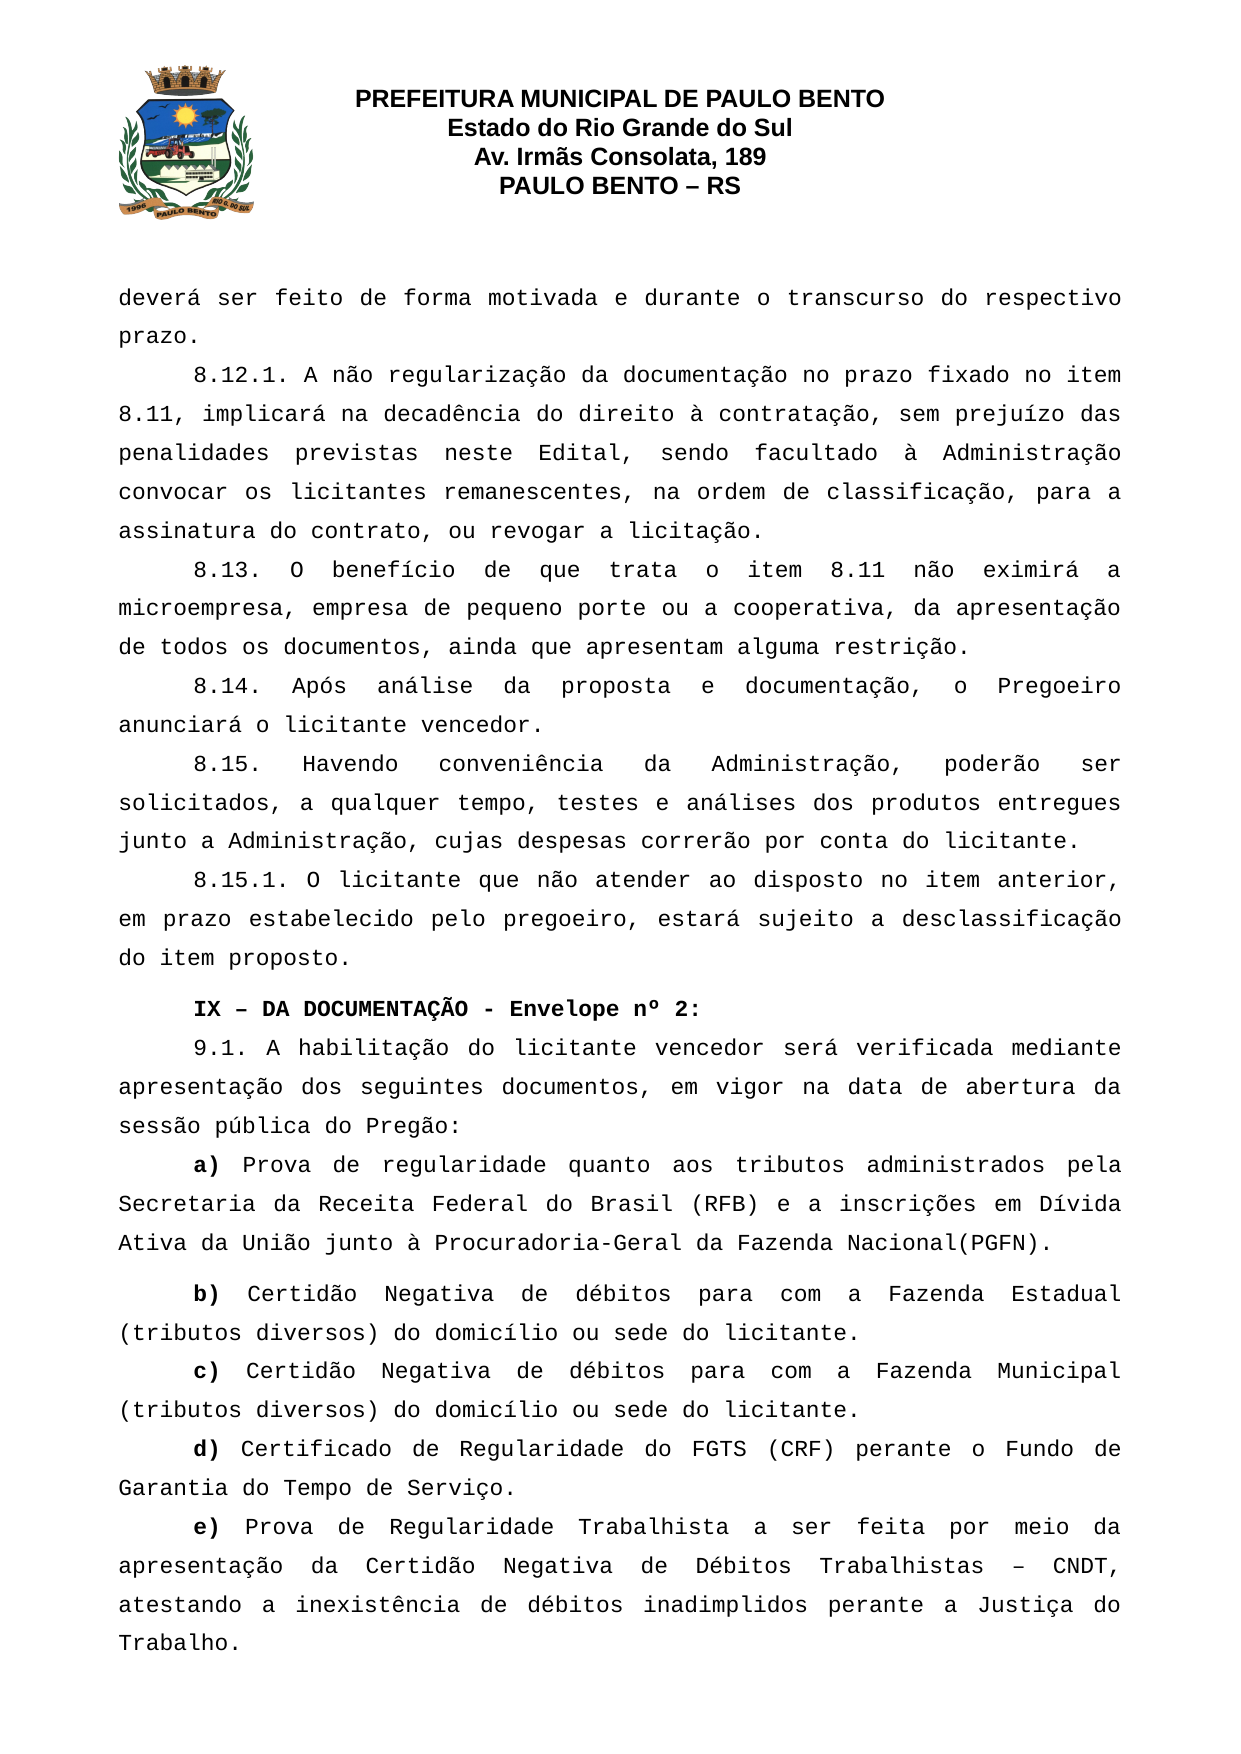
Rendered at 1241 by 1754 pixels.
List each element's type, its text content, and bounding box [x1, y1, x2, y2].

text c) Certidão Negativa de débitos para com a Fazenda Municipal (tributos diversos) do domicílio ou sede do licitante. [118, 1360, 1122, 1424]
text 9.1. A habilitação do licitante vencedor será verificada mediante apresentação dos seguintes documentos, em vigor na data de abertura da sessão pública do Pregão: [118, 1037, 1122, 1140]
text deverá ser feito de forma motivada e durante o transcurso do respectivo prazo. [118, 286, 1122, 351]
text IX – DA DOCUMENTAÇÃO - Envelope nº 2: [118, 998, 1122, 1024]
picture [118, 65, 254, 220]
text 8.13. O benefício de que trata o item 8.11 não eximirá a microempresa, empresa de pequeno porte ou a cooperativa, da apresentação de todos os documentos, ainda que apresentam alguma restrição. [118, 558, 1122, 662]
text a) Prova de regularidade quanto aos tributos administrados pela Secretaria da Receita Federal do Brasil (RFB) e a inscrições em Dívida Ativa da União junto à Procuradoria-Geral da Fazenda Nacional(PGFN). [118, 1153, 1122, 1257]
text 8.15.1. O licitante que não atender ao disposto no item anterior, em prazo estabelecido pelo pregoeiro, estará sujeito a desclassificação do item proposto. [118, 869, 1122, 972]
text 8.12.1. A não regularização da documentação no prazo fixado no item 8.11, implicará na decadência do direito à contratação, sem prejuízo das penalidades previstas neste Edital, sendo facultado à Administração convocar os licitantes remanescentes, na ordem de classificação, para a assinatura do contrato, ou revogar a licitação. [118, 364, 1122, 545]
text d) Certificado de Regularidade do FGTS (CRF) perante o Fundo de Garantia do Tempo de Serviço. [118, 1437, 1122, 1502]
text b) Certidão Negativa de débitos para com a Fazenda Estadual (tributos diversos) do domicílio ou sede do licitante. [118, 1282, 1122, 1347]
text 8.15. Havendo conveniência da Administração, poderão ser solicitados, a qualquer tempo, testes e análises dos produtos entregues junto a Administração, cujas despesas correrão por conta do licitante. [118, 752, 1122, 856]
text e) Prova de Regularidade Trabalhista a ser feita por meio da apresentação da Certidão Negativa de Débitos Trabalhistas – CNDT, atestando a inexistência de débitos inadimplidos perante a Justiça do Trabalho. [118, 1515, 1122, 1658]
text 8.14. Após análise da proposta e documentação, o Pregoeiro anunciará o licitante vencedor. [118, 674, 1122, 739]
